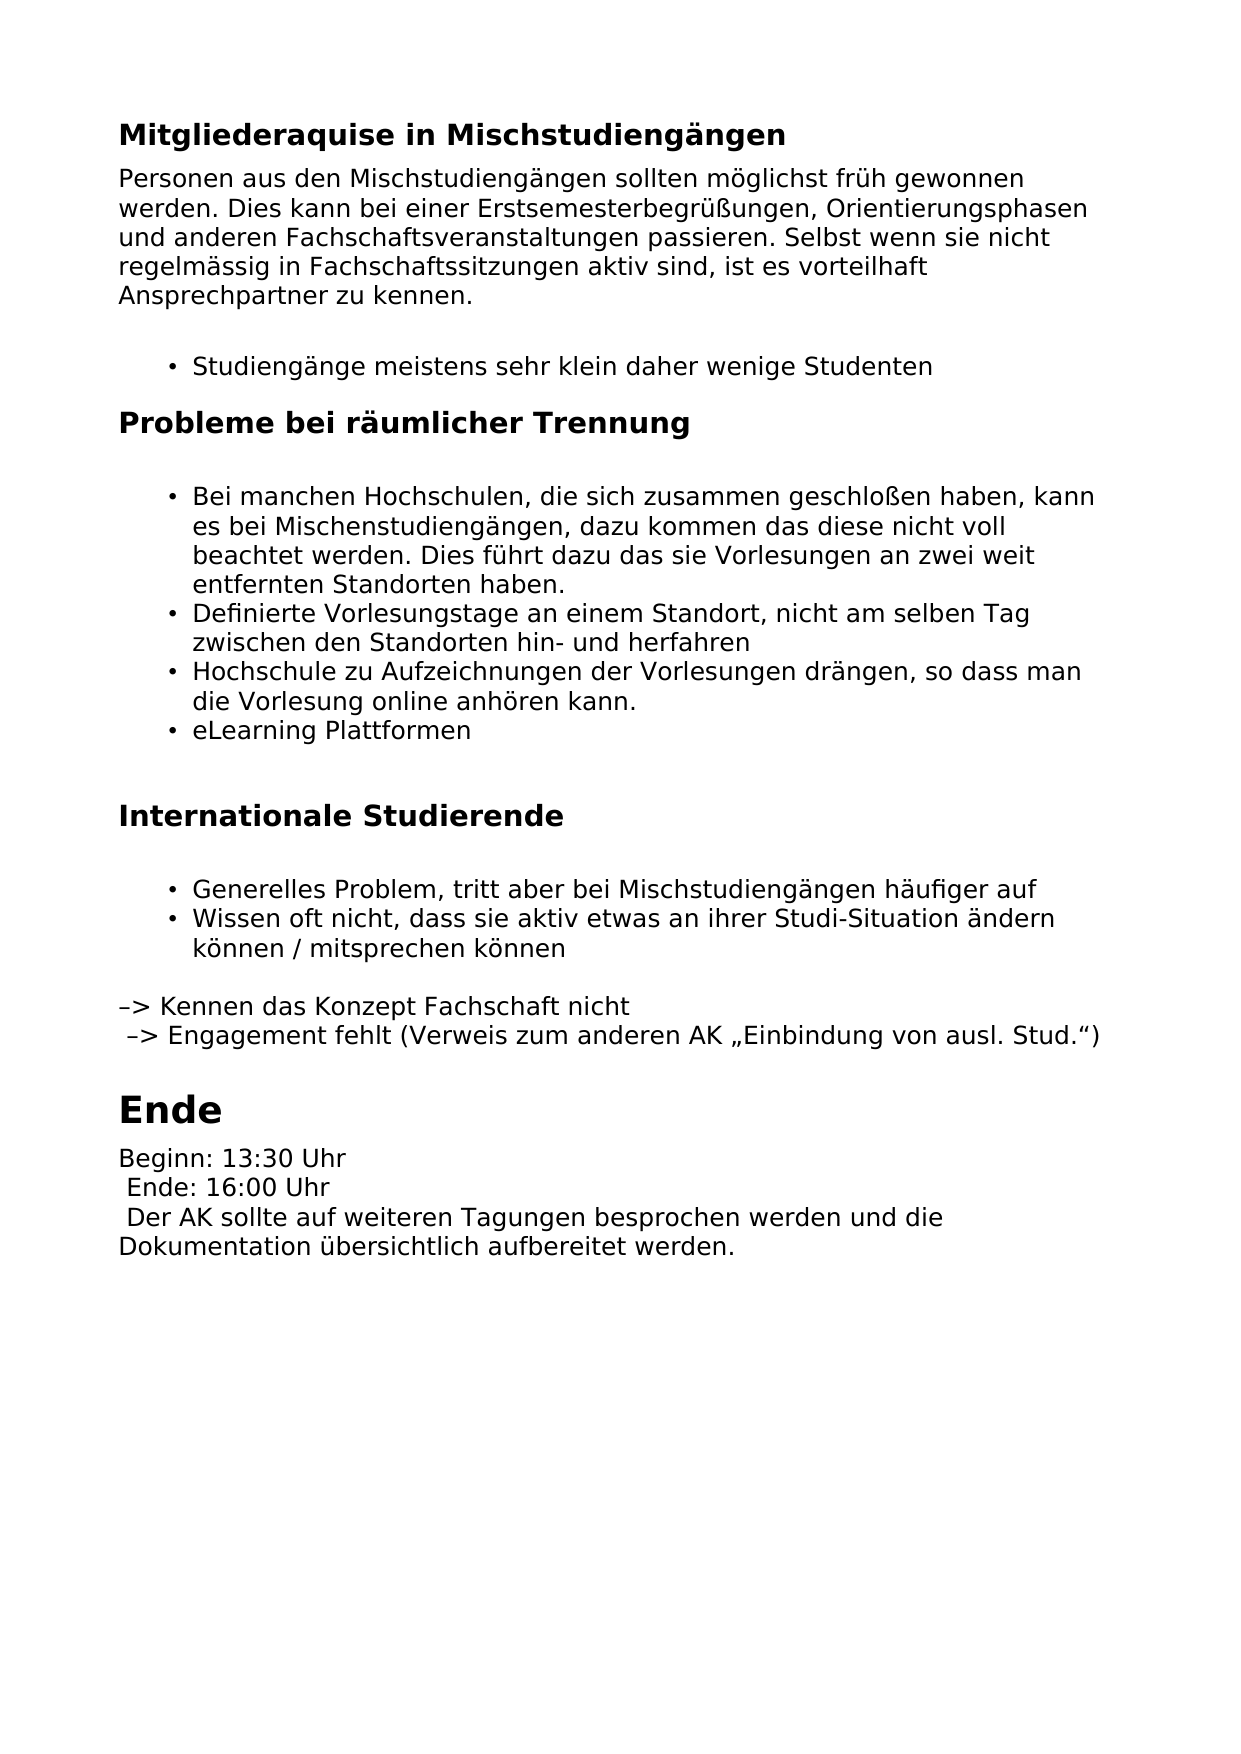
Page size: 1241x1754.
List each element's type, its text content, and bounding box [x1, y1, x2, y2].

list eLearning Plattformen [177, 716, 1122, 745]
subtitle Mitgliederaquise in Mischstudiengängen [118, 118, 1122, 152]
list Definierte Vorlesungstage an einem Standort, nicht am selben Tag zwischen den Standorten hin- und herfahren [177, 599, 1122, 657]
subtitle Probleme bei räumlicher Trennung [118, 407, 1122, 441]
list Bei manchen Hochschulen, die sich zusammen geschloßen haben, kann es bei Mischenstudiengängen, dazu kommen das diese nicht voll beachtet werden. Dies führt dazu das sie Vorlesungen an zwei weit entfernten Standorten haben. [177, 482, 1122, 599]
list Studiengänge meistens sehr klein daher wenige Studenten [177, 352, 1122, 382]
text Beginn: 13:30 Uhr Ende: 16:00 Uhr Der AK sollte auf weiteren Tagungen besprochen werden und die Dokumentation übersichtlich aufbereitet werden. [118, 1144, 1122, 1261]
text –> Kennen das Konzept Fachschaft nicht –> Engagement fehlt (Verweis zum anderen AK „Einbindung von ausl. Stud.“) [118, 992, 1122, 1051]
subtitle Internationale Studierende [118, 799, 1122, 833]
list Hochschule zu Aufzeichnungen der Vorlesungen drängen, so dass man die Vorlesung online anhören kann. [177, 657, 1122, 716]
list Wissen oft nicht, dass sie aktiv etwas an ihrer Studi-Situation ändern können / mitsprechen können [177, 904, 1122, 963]
text Personen aus den Mischstudiengängen sollten möglichst früh gewonnen werden. Dies kann bei einer Erstsemesterbegrüßungen, Orientierungsphasen und anderen Fachschaftsveranstaltungen passieren. Selbst wenn sie nicht regelmässig in Fachschaftssitzungen aktiv sind, ist es vorteilhaft Ansprechpartner zu kennen. [118, 164, 1122, 310]
list Generelles Problem, tritt aber bei Mischstudiengängen häufiger auf [177, 875, 1122, 904]
subtitle Ende [118, 1088, 1122, 1132]
